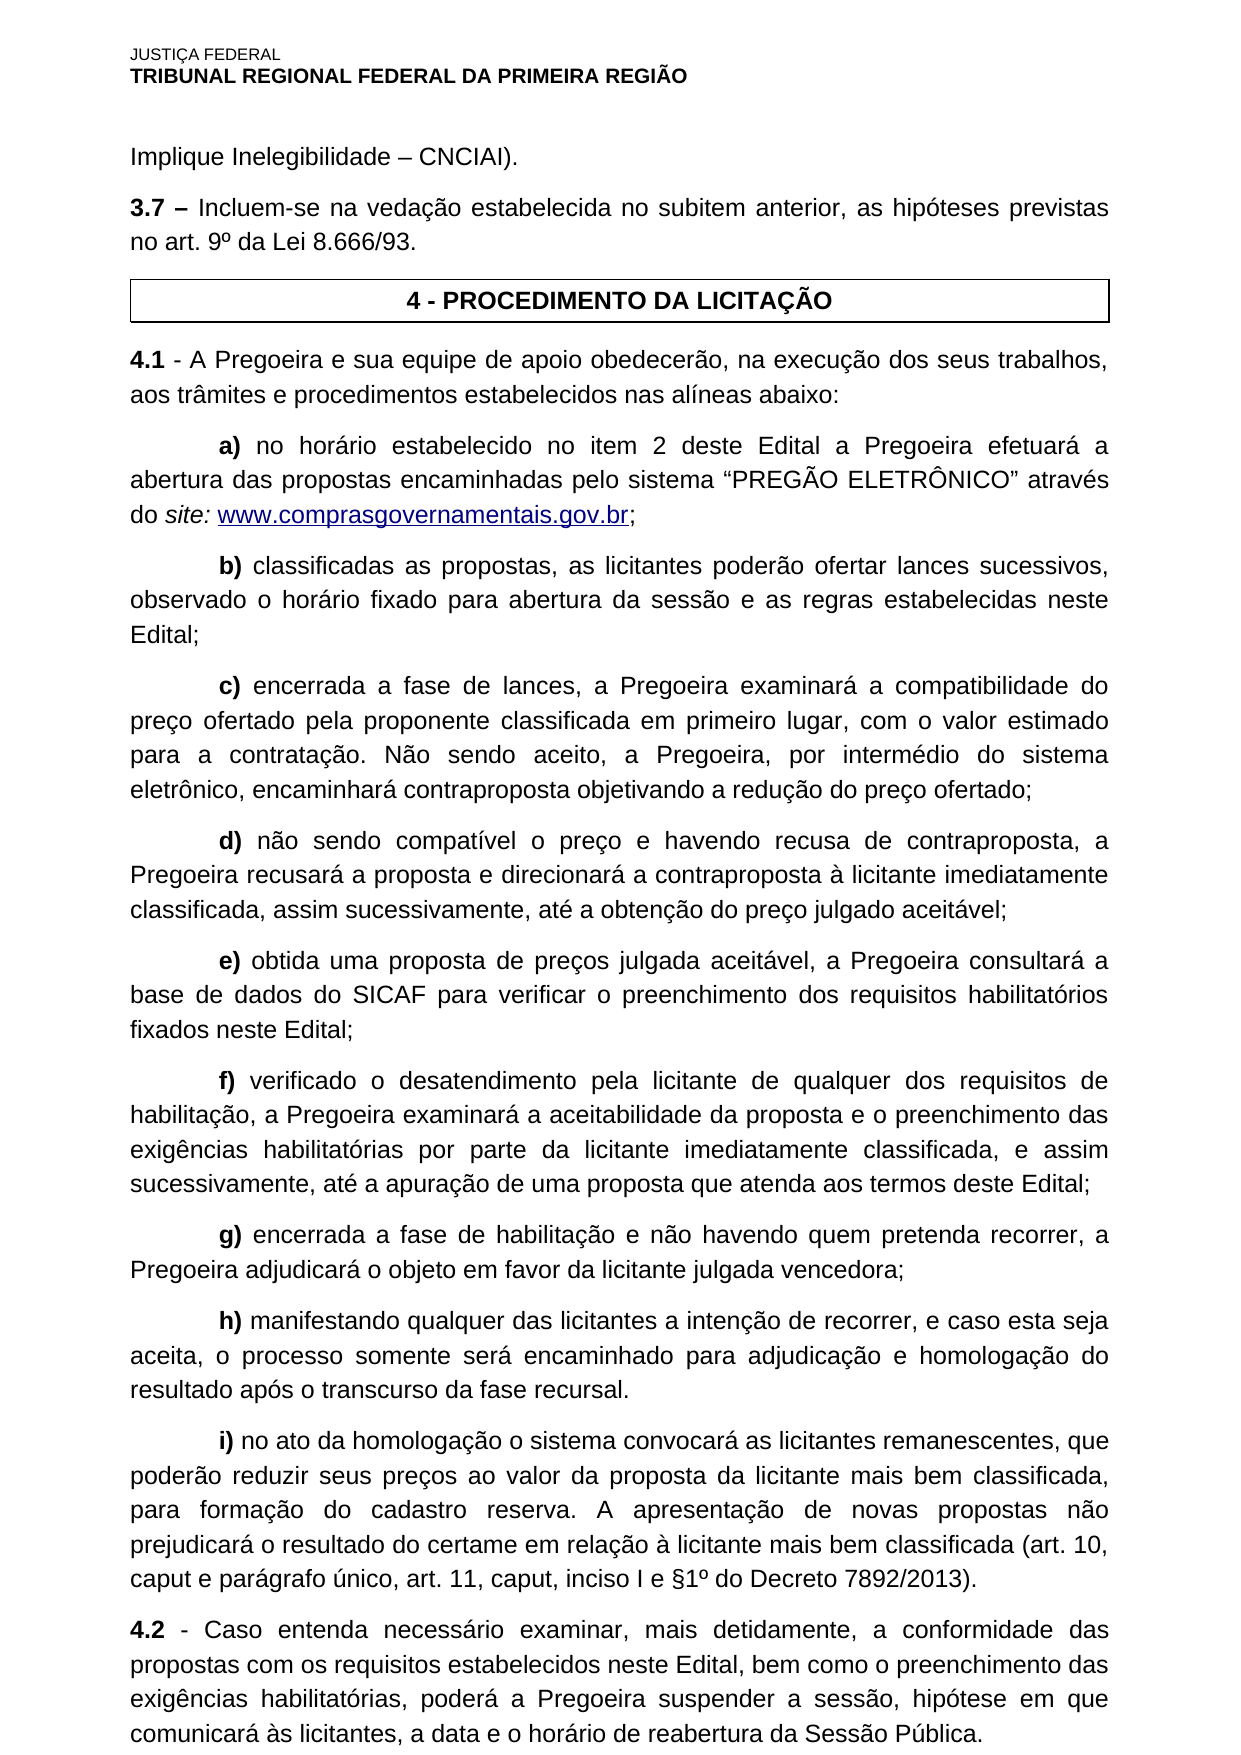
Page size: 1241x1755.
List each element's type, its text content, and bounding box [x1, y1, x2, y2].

text 4.2 - Caso entenda necessário examinar, mais detidamente, a conformidade das propostas com os requisitos estabelecidos neste Edital, bem como o preenchimento das exigências habilitatórias, poderá a Pregoeira suspender a sessão, hipótese em que comunicará às licitantes, a data e o horário de reabertura da Sessão Pública. [130, 1615, 1110, 1747]
text i) no ato da homologação o sistema convocará as licitantes remanescentes, que poderão reduzir seus preços ao valor da proposta da licitante mais bem classificada, para formação do cadastro reserva. A apresentação de novas propostas não prejudicará o resultado do certame em relação à licitante mais bem classificada (art. 10, caput e parágrafo único, art. 11, caput, inciso I e §1º do Decreto 7892/2013). [130, 1426, 1110, 1593]
text g) encerrada a fase de habilitação e não havendo quem pretenda recorrer, a Pregoeira adjudicará o objeto em favor da licitante julgada vencedora; [130, 1221, 1110, 1284]
list e) obtida uma proposta de preços julgada aceitável, a Pregoeira consultará a base de dados do SICAF para verificar o preenchimento dos requisitos habilitatórios fixados neste Edital; [130, 946, 1110, 1043]
text d) não sendo compatível o preço e havendo recusa de contraproposta, a Pregoeira recusará a proposta e direcionará a contraproposta à licitante imediatamente classificada, assim sucessivamente, até a obtenção do preço julgado aceitável; [130, 826, 1110, 923]
list f) verificado o desatendimento pela licitante de qualquer dos requisitos de habilitação, a Pregoeira examinará a aceitabilidade da proposta e o preenchimento das exigências habilitatórias por parte da licitante imediatamente classificada, e assim sucessivamente, até a apuração de uma proposta que atenda aos termos deste Edital; [130, 1066, 1110, 1198]
text c) encerrada a fase de lances, a Pregoeira examinará a compatibilidade do preço ofertado pela proponente classificada em primeiro lugar, com o valor estimado para a contratação. Não sendo aceito, a Pregoeira, por intermédio do sistema eletrônico, encaminhará contraproposta objetivando a redução do preço ofertado; [130, 671, 1110, 803]
text 4 - PROCEDIMENTO DA LICITAÇÃO [131, 280, 1108, 321]
text 4.1 - A Pregoeira e sua equipe de apoio obedecerão, na execução dos seus trabalhos, aos trâmites e procedimentos estabelecidos nas alíneas abaixo: [130, 345, 1110, 408]
text b) classificadas as propostas, as licitantes poderão ofertar lances sucessivos, observado o horário fixado para abertura da sessão e as regras estabelecidas neste Edital; [130, 551, 1110, 649]
text h) manifestando qualquer das licitantes a intenção de recorrer, e caso esta seja aceita, o processo somente será encaminhado para adjudicação e homologação do resultado após o transcurso da fase recursal. [130, 1306, 1110, 1404]
text Implique Inelegibilidade – CNCIAI). [130, 142, 1110, 171]
text 3.7 – Incluem-se na vedação estabelecida no subitem anterior, as hipóteses previstas no art. 9º da Lei 8.666/93. [130, 193, 1110, 256]
text a) no horário estabelecido no item 2 deste Edital a Pregoeira efetuará a abertura das propostas encaminhadas pelo sistema “PREGÃO ELETRÔNICO” através do site: www.comprasgovernamentais.gov.br; [130, 431, 1110, 529]
